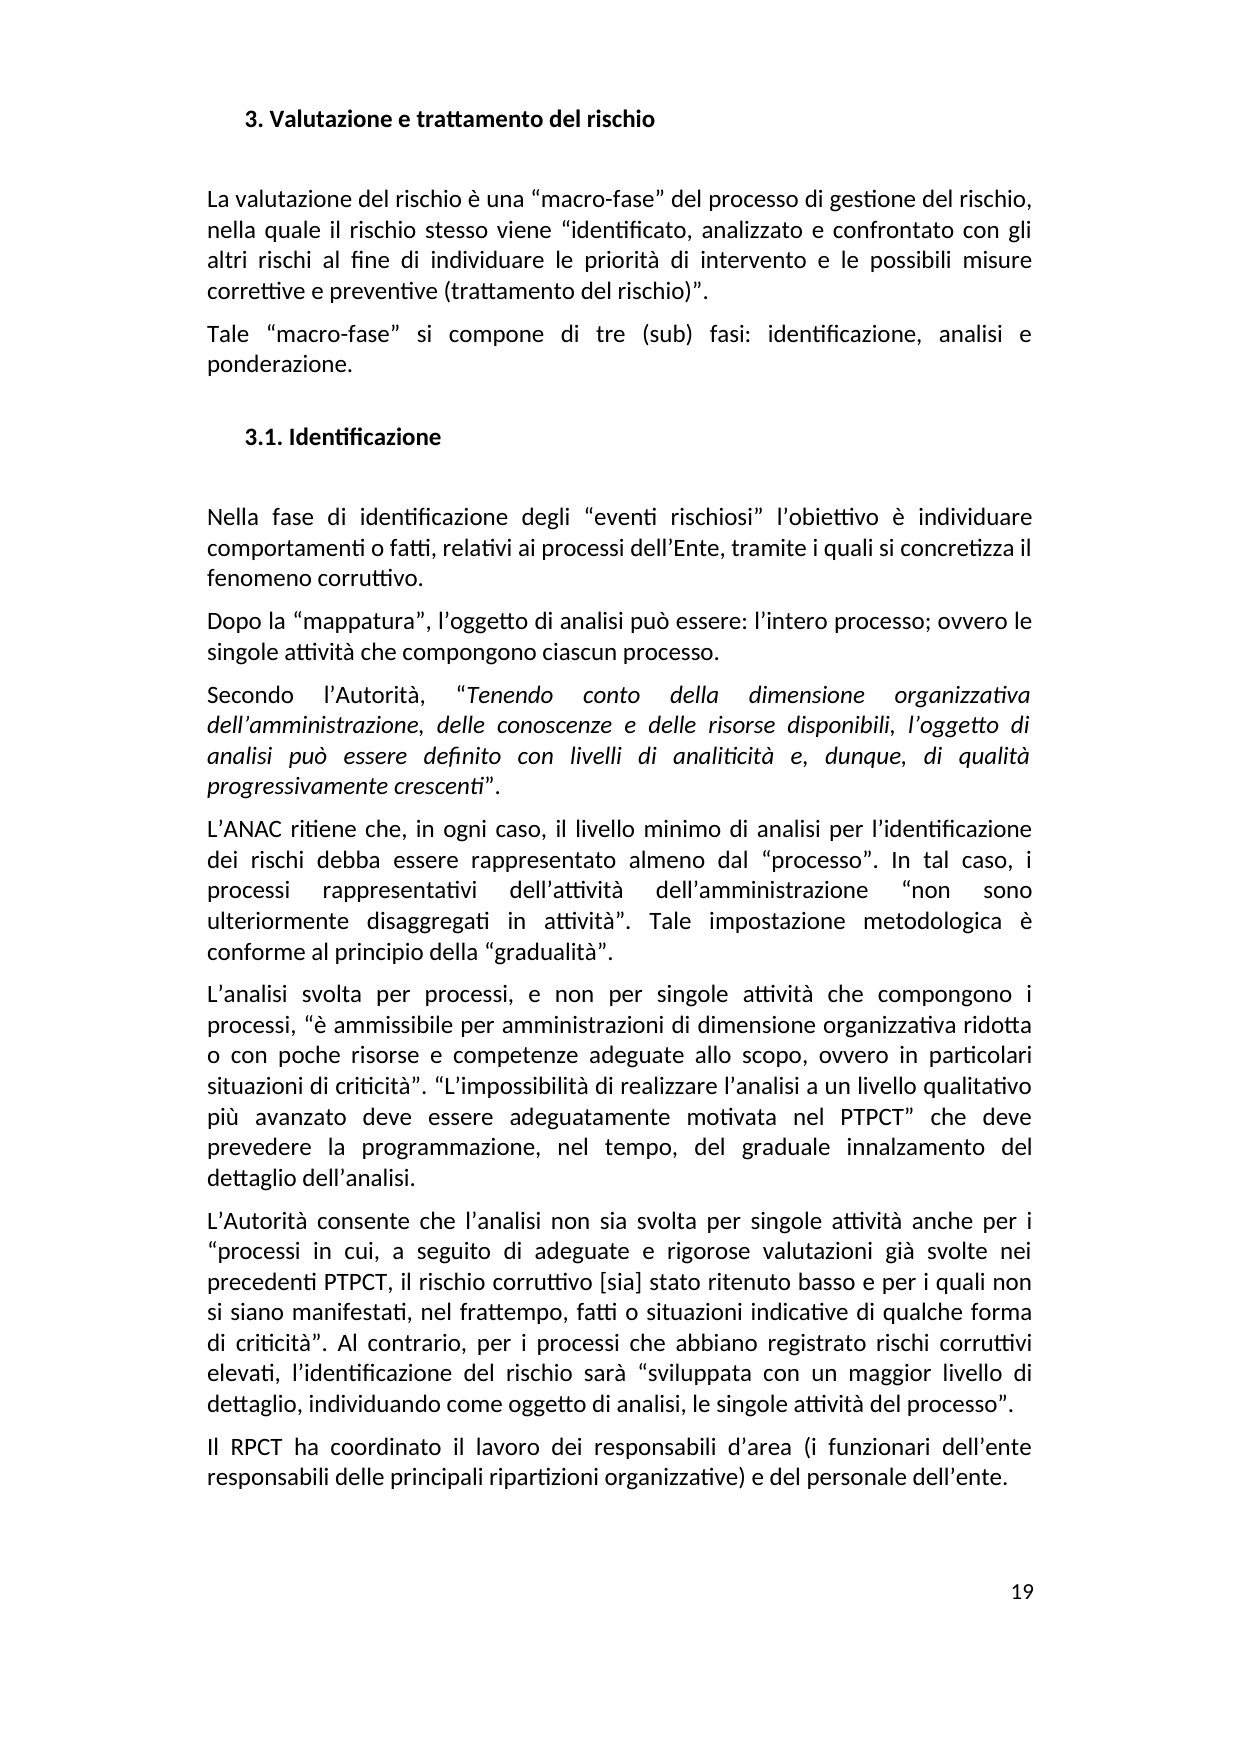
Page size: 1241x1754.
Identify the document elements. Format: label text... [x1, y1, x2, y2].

text Dopo la “mappatura”, l’oggetto di analisi può essere: l’intero processo; ovvero le singole attività che compongono ciascun processo. [207, 605, 1033, 666]
text La valutazione del rischio è una “macro-fase” del processo di gestione del rischio, nella quale il rischio stesso viene “identificato, analizzato e confrontato con gli altri rischi al fine di individuare le priorità di intervento e le possibili misure correttive e preventive (trattamento del rischio)”. [207, 183, 1033, 306]
subtitle 3. Valutazione e trattamento del rischio [244, 104, 1033, 133]
text Il RPCT ha coordinato il lavoro dei responsabili d’area (i funzionari dell’ente responsabili delle principali ripartizioni organizzative) e del personale dell’ente. [207, 1431, 1033, 1492]
subtitle 3.1. Identificazione [244, 422, 1033, 451]
text Nella fase di identificazione degli “eventi rischiosi” l’obiettivo è individuare comportamenti o fatti, relativi ai processi dell’Ente, tramite i quali si concretizza il fenomeno corruttivo. [207, 501, 1033, 593]
text L’analisi svolta per processi, e non per singole attività che compongono i processi, “è ammissibile per amministrazioni di dimensione organizzativa ridotta o con poche risorse e competenze adeguate allo scopo, ovvero in particolari situazioni di criticità”. “L’impossibilità di realizzare l’analisi a un livello qualitativo più avanzato deve essere adeguatamente motivata nel PTPCT” che deve prevedere la programmazione, nel tempo, del graduale innalzamento del dettaglio dell’analisi. [207, 979, 1033, 1192]
text L’ANAC ritiene che, in ogni caso, il livello minimo di analisi per l’identificazione dei rischi debba essere rappresentato almeno dal “processo”. In tal caso, i processi rappresentativi dell’attività dell’amministrazione “non sono ulteriormente disaggregati in attività”. Tale impostazione metodologica è conforme al principio della “gradualità”. [207, 813, 1033, 966]
text Secondo l’Autorità, “Tenendo conto della dimensione organizzativa dell’amministrazione, delle conoscenze e delle risorse disponibili, l’oggetto di analisi può essere definito con livelli di analiticità e, dunque, di qualità progressivamente crescenti”. [207, 679, 1033, 801]
text Tale “macro-fase” si compone di tre (sub) fasi: identificazione, analisi e ponderazione. [207, 318, 1033, 379]
text L’Autorità consente che l’analisi non sia svolta per singole attività anche per i “processi in cui, a seguito di adeguate e rigorose valutazioni già svolte nei precedenti PTPCT, il rischio corruttivo [sia] stato ritenuto basso e per i quali non si siano manifestati, nel frattempo, fatti o situazioni indicative di qualche forma di criticità”. Al contrario, per i processi che abbiano registrato rischi corruttivi elevati, l’identificazione del rischio sarà “sviluppata con un maggior livello di dettaglio, individuando come oggetto di analisi, le singole attività del processo”. [207, 1205, 1033, 1418]
